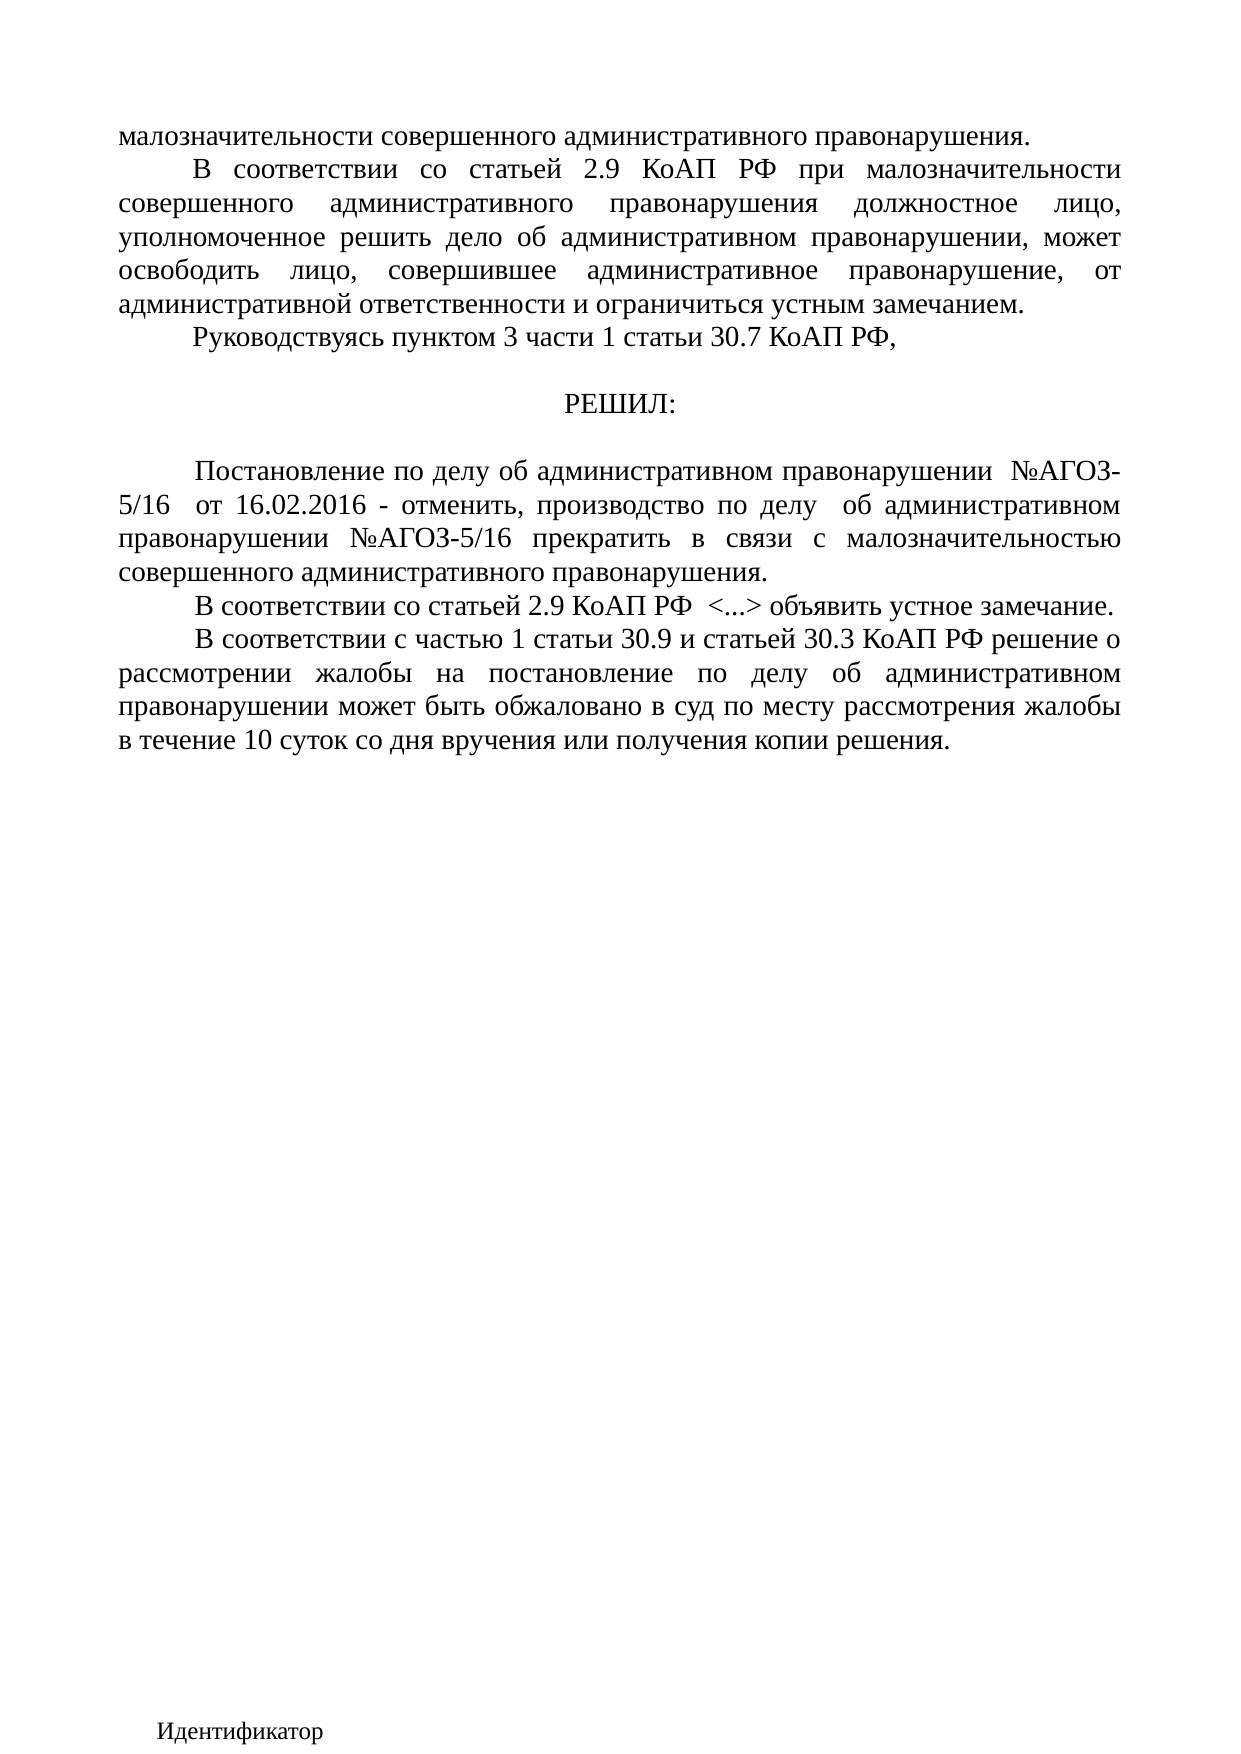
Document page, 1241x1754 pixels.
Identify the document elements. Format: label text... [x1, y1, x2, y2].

text малозначительности совершенного административного правонарушения. [118, 118, 1122, 152]
text В соответствии со статьей 2.9 КоАП РФ при малозначительности совершенного административного правонарушения должностное лицо, уполномоченное решить дело об административном правонарушении, может освободить лицо, совершившее административное правонарушение, от административной ответственности и ограничиться устным замечанием. [118, 152, 1122, 319]
text Руководствуясь пунктом 3 части 1 статьи 30.7 КоАП РФ, [118, 319, 1122, 353]
text В соответствии со статьей 2.9 КоАП РФ <...> объявить устное замечание. [118, 588, 1122, 621]
text Постановление по делу об административном правонарушении №АГОЗ-5/16 от 16.02.2016 - отменить, производство по делу об административном правонарушении №АГОЗ-5/16 прекратить в связи с малозначительностью совершенного административного правонарушения. [118, 453, 1122, 588]
text В соответствии с частью 1 статьи 30.9 и статьей 30.3 КоАП РФ решение о рассмотрении жалобы на постановление по делу об административном правонарушении может быть обжаловано в суд по месту рассмотрения жалобы в течение 10 суток со дня вручения или получения копии решения. [118, 621, 1122, 755]
text РЕШИЛ: [118, 386, 1122, 420]
